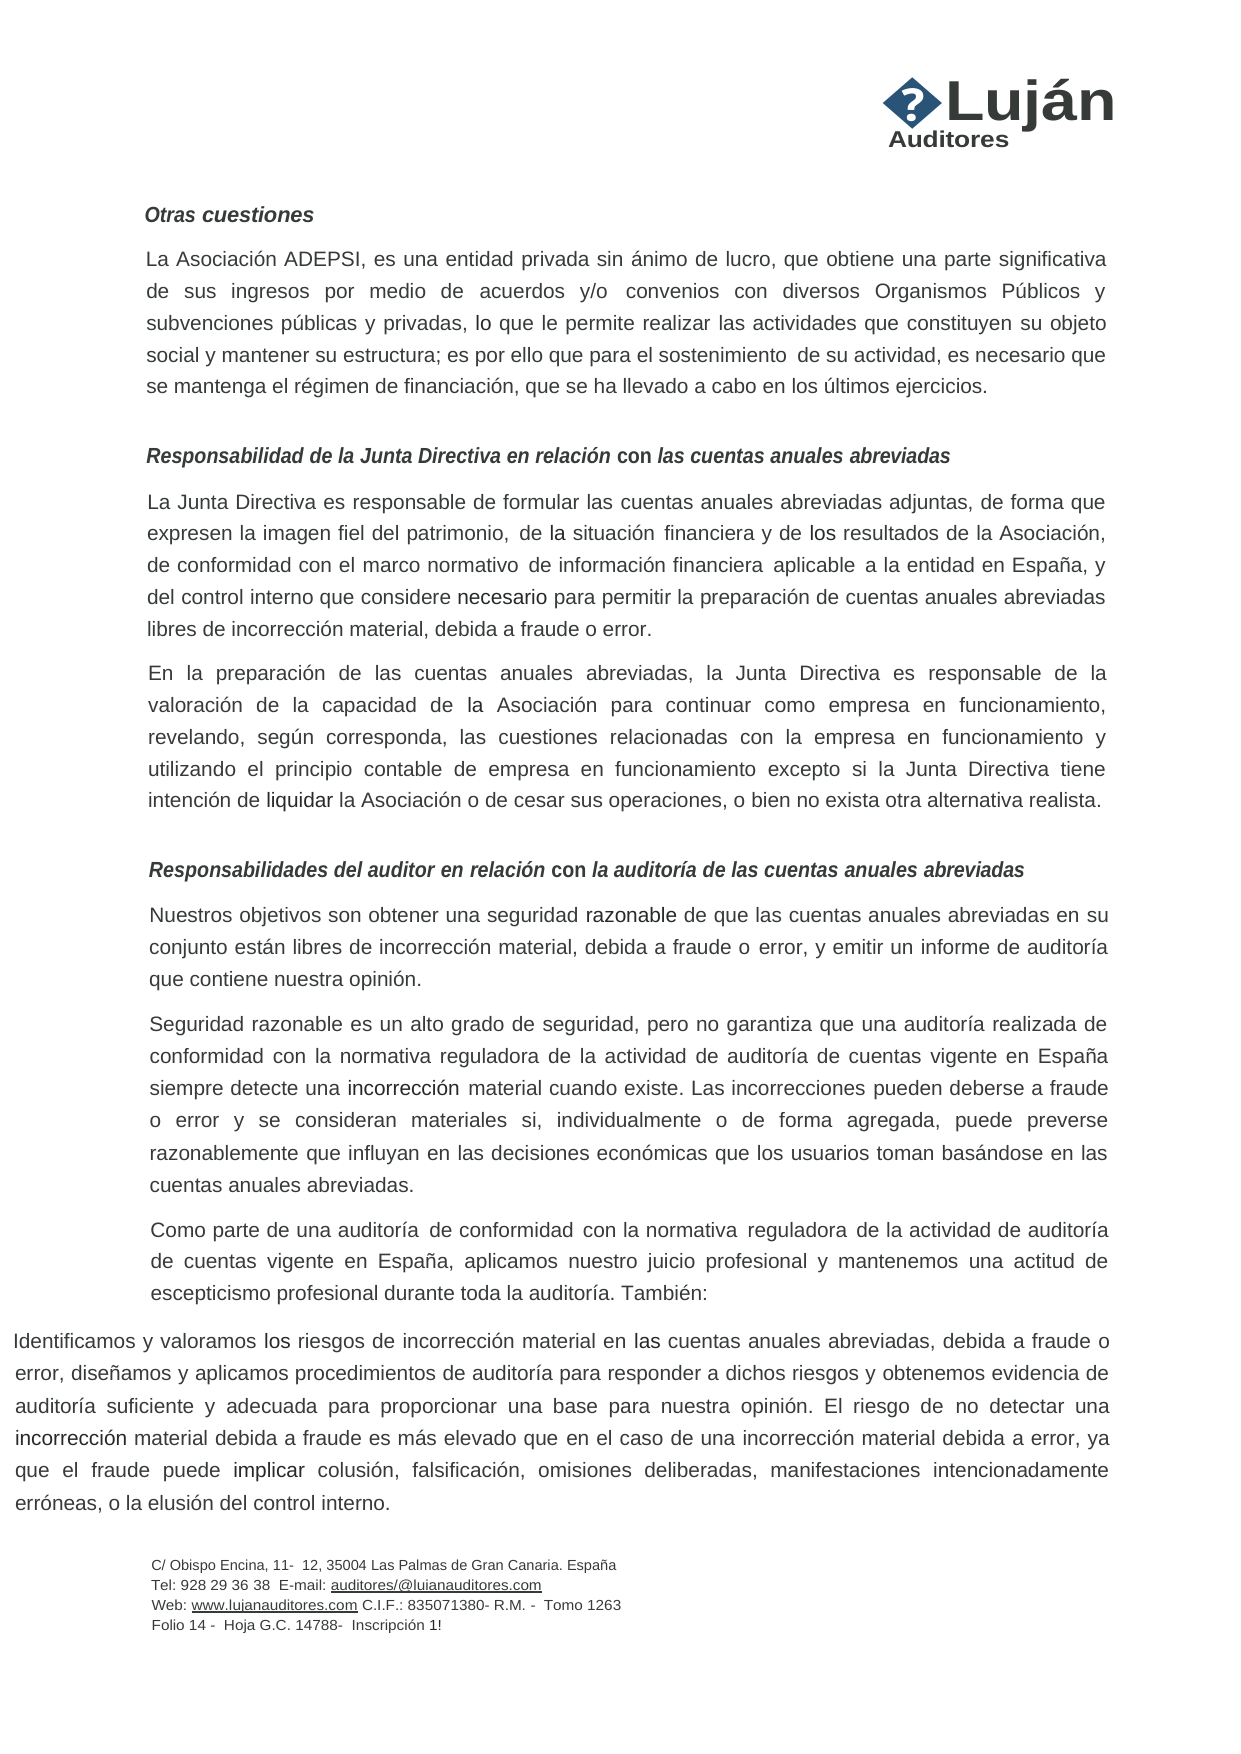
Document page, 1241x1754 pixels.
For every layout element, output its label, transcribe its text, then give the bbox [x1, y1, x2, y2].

text En la preparación de las cuentas anuales abreviadas, la Junta Directiva es responsable de la valoración de la capacidad de la Asociación para continuar como empresa en funcionamiento, revelando, según corresponda, las cuestiones relacionadas con la empresa en funcionamiento y utilizando el principio contable de empresa en funcionamiento excepto si la Junta Directiva tiene intención de liquidar la Asociación o de cesar sus operaciones, o bien no exista otra alternativa realista. [148, 661, 1107, 812]
text La Asociación ADEPSI, es una entidad privada sin ánimo de lucro, que obtiene una parte significativa de sus ingresos por medio de acuerdos y/o convenios con diversos Organismos Públicos y subvenciones públicas y privadas, lo que le permite realizar las actividades que constituyen su objeto social y mantener su estructura; es por ello que para el sostenimiento de su actividad, es necesario que se mantenga el régimen de financiación, que se ha llevado a cabo en los últimos ejercicios. [146, 247, 1106, 398]
list Identificamos y valoramos los riesgos de incorrección material en las cuentas anuales abreviadas, debida a fraude o error, diseñamos y aplicamos procedimientos de auditoría para responder a dichos riesgos y obtenemos evidencia de auditoría suficiente y adecuada para proporcionar una base para nuestra opinión. El riesgo de no detectar una incorrección material debida a fraude es más elevado que en el caso de una incorrección material debida a error, ya que el fraude puede implicar colusión, falsificación, omisiones deliberadas, manifestaciones intencionadamente erróneas, o la elusión del control interno. [0, 1327, 1110, 1514]
text Responsabilidades del auditor en relación con la auditoría de las cuentas anuales abreviadas [149, 857, 1241, 882]
text �Luján [880, 73, 1241, 132]
text Seguridad razonable es un alto grado de seguridad, pero no garantiza que una auditoría realizada de conformidad con la normativa reguladora de la actividad de auditoría de cuentas vigente en España siempre detecte una incorrección material cuando existe. Las incorrecciones pueden deberse a fraude o error y se consideran materiales si, individualmente o de forma agregada, puede preverse razonablemente que influyan en las decisiones económicas que los usuarios toman basándose en las cuentas anuales abreviadas. [149, 1011, 1109, 1197]
text Otras cuestiones [144, 202, 1241, 227]
text Auditores [888, 132, 1241, 152]
text Como parte de una auditoría de conformidad con la normativa reguladora de la actividad de auditoría de cuentas vigente en España, aplicamos nuestro juicio profesional y mantenemos una actitud de escepticismo profesional durante toda la auditoría. También: [150, 1217, 1109, 1305]
text La Junta Directiva es responsable de formular las cuentas anuales abreviadas adjuntas, de forma que expresen la imagen fiel del patrimonio, de la situación financiera y de los resultados de la Asociación, de conformidad con el marco normativo de información financiera aplicable a la entidad en España, y del control interno que considere necesario para permitir la preparación de cuentas anuales abreviadas libres de incorrección material, debida a fraude o error. [147, 489, 1107, 641]
text C/ Obispo Encina, 11- 12, 35004 Las Palmas de Gran Canaria. España Tel: 928 29 36 38 E-mail: auditores/@luianauditores.com [151, 1557, 634, 1593]
text Nuestros objetivos son obtener una seguridad razonable de que las cuentas anuales abreviadas en su conjunto están libres de incorrección material, debida a fraude o error, y emitir un informe de auditoría que contiene nuestra opinión. [149, 903, 1109, 991]
text Web: www.lujanauditores.com C.I.F.: 835071380- R.M. - Tomo 1263 Folio 14 - Hoja G.C. 14788- Inscripción 1! [151, 1596, 634, 1633]
text Responsabilidad de la Junta Directiva en relación con las cuentas anuales abreviadas [146, 443, 1241, 468]
